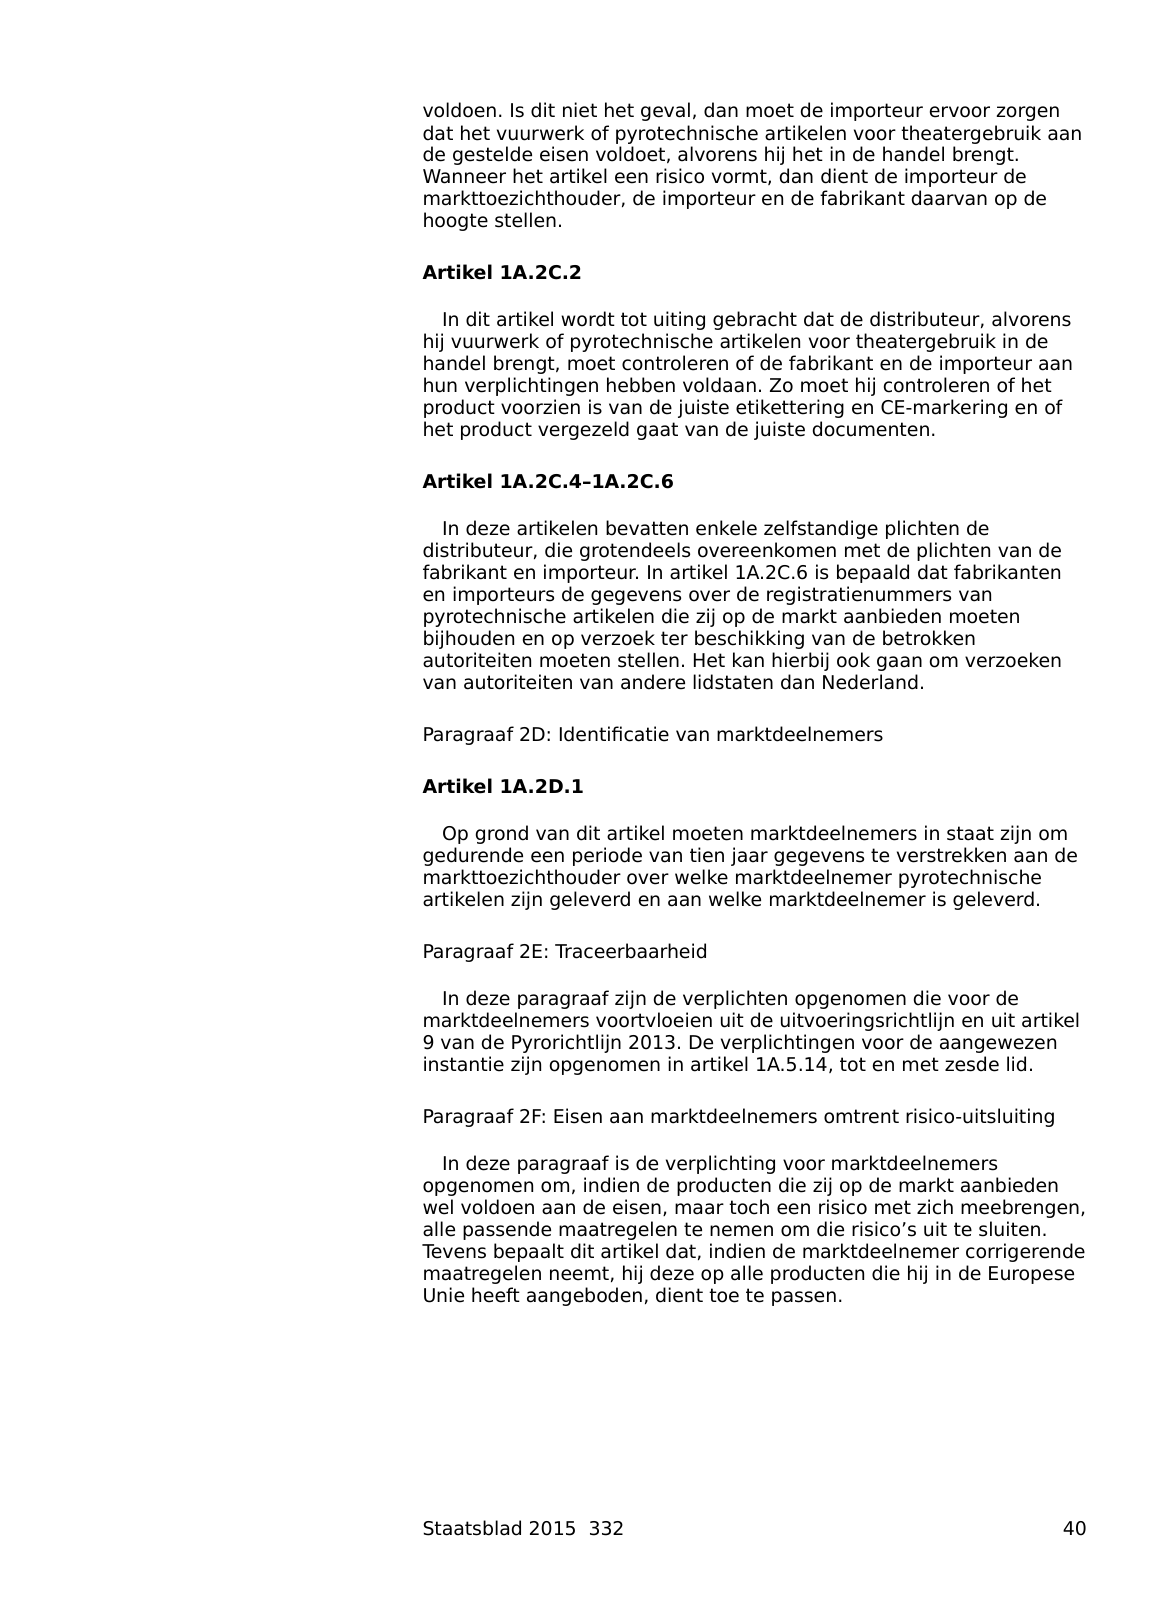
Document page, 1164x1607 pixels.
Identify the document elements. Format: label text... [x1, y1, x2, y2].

text voldoen. Is dit niet het geval, dan moet de importeur ervoor zorgen dat het vuurwerk of pyrotechnische artikelen voor theatergebruik aan de gestelde eisen voldoet, alvorens hij het in de handel brengt. Wanneer het artikel een risico vormt, dan dient de importeur de markttoezichthouder, de importeur en de fabrikant daarvan op de hoogte stellen. [422, 100, 1087, 232]
text In deze paragraaf is de verplichting voor marktdeelnemers opgenomen om, indien de producten die zij op de markt aanbieden wel voldoen aan de eisen, maar toch een risico met zich meebrengen, alle passende maatregelen te nemen om die risico’s uit te sluiten. Tevens bepaalt dit artikel dat, indien de marktdeelnemer corrigerende maatregelen neemt, hij deze op alle producten die hij in de Europese Unie heeft aangeboden, dient toe te passen. [422, 1153, 1087, 1307]
text Op grond van dit artikel moeten marktdeelnemers in staat zijn om gedurende een periode van tien jaar gegevens te verstrekken aan de markttoezichthouder over welke marktdeelnemer pyrotechnische artikelen zijn geleverd en aan welke marktdeelnemer is geleverd. [422, 823, 1087, 911]
subtitle Artikel 1A.2D.1 [422, 776, 1087, 798]
subtitle Paragraaf 2D: Identificatie van marktdeelnemers [422, 724, 1087, 746]
subtitle Paragraaf 2F: Eisen aan marktdeelnemers omtrent risico-uitsluiting [422, 1106, 1087, 1128]
text In deze paragraaf zijn de verplichten opgenomen die voor de marktdeelnemers voortvloeien uit de uitvoeringsrichtlijn en uit artikel 9 van de Pyrorichtlijn 2013. De verplichtingen voor de aangewezen instantie zijn opgenomen in artikel 1A.5.14, tot en met zesde lid. [422, 988, 1087, 1076]
subtitle Artikel 1A.2C.4–1A.2C.6 [422, 471, 1087, 493]
subtitle Artikel 1A.2C.2 [422, 262, 1087, 284]
text In dit artikel wordt tot uiting gebracht dat de distributeur, alvorens hij vuurwerk of pyrotechnische artikelen voor theatergebruik in de handel brengt, moet controleren of de fabrikant en de importeur aan hun verplichtingen hebben voldaan. Zo moet hij controleren of het product voorzien is van de juiste etikettering en CE-markering en of het product vergezeld gaat van de juiste documenten. [422, 309, 1087, 441]
subtitle Paragraaf 2E: Traceerbaarheid [422, 941, 1087, 963]
text In deze artikelen bevatten enkele zelfstandige plichten de distributeur, die grotendeels overeenkomen met de plichten van de fabrikant en importeur. In artikel 1A.2C.6 is bepaald dat fabrikanten en importeurs de gegevens over de registratienummers van pyrotechnische artikelen die zij op de markt aanbieden moeten bijhouden en op verzoek ter beschikking van de betrokken autoriteiten moeten stellen. Het kan hierbij ook gaan om verzoeken van autoriteiten van andere lidstaten dan Nederland. [422, 518, 1087, 694]
